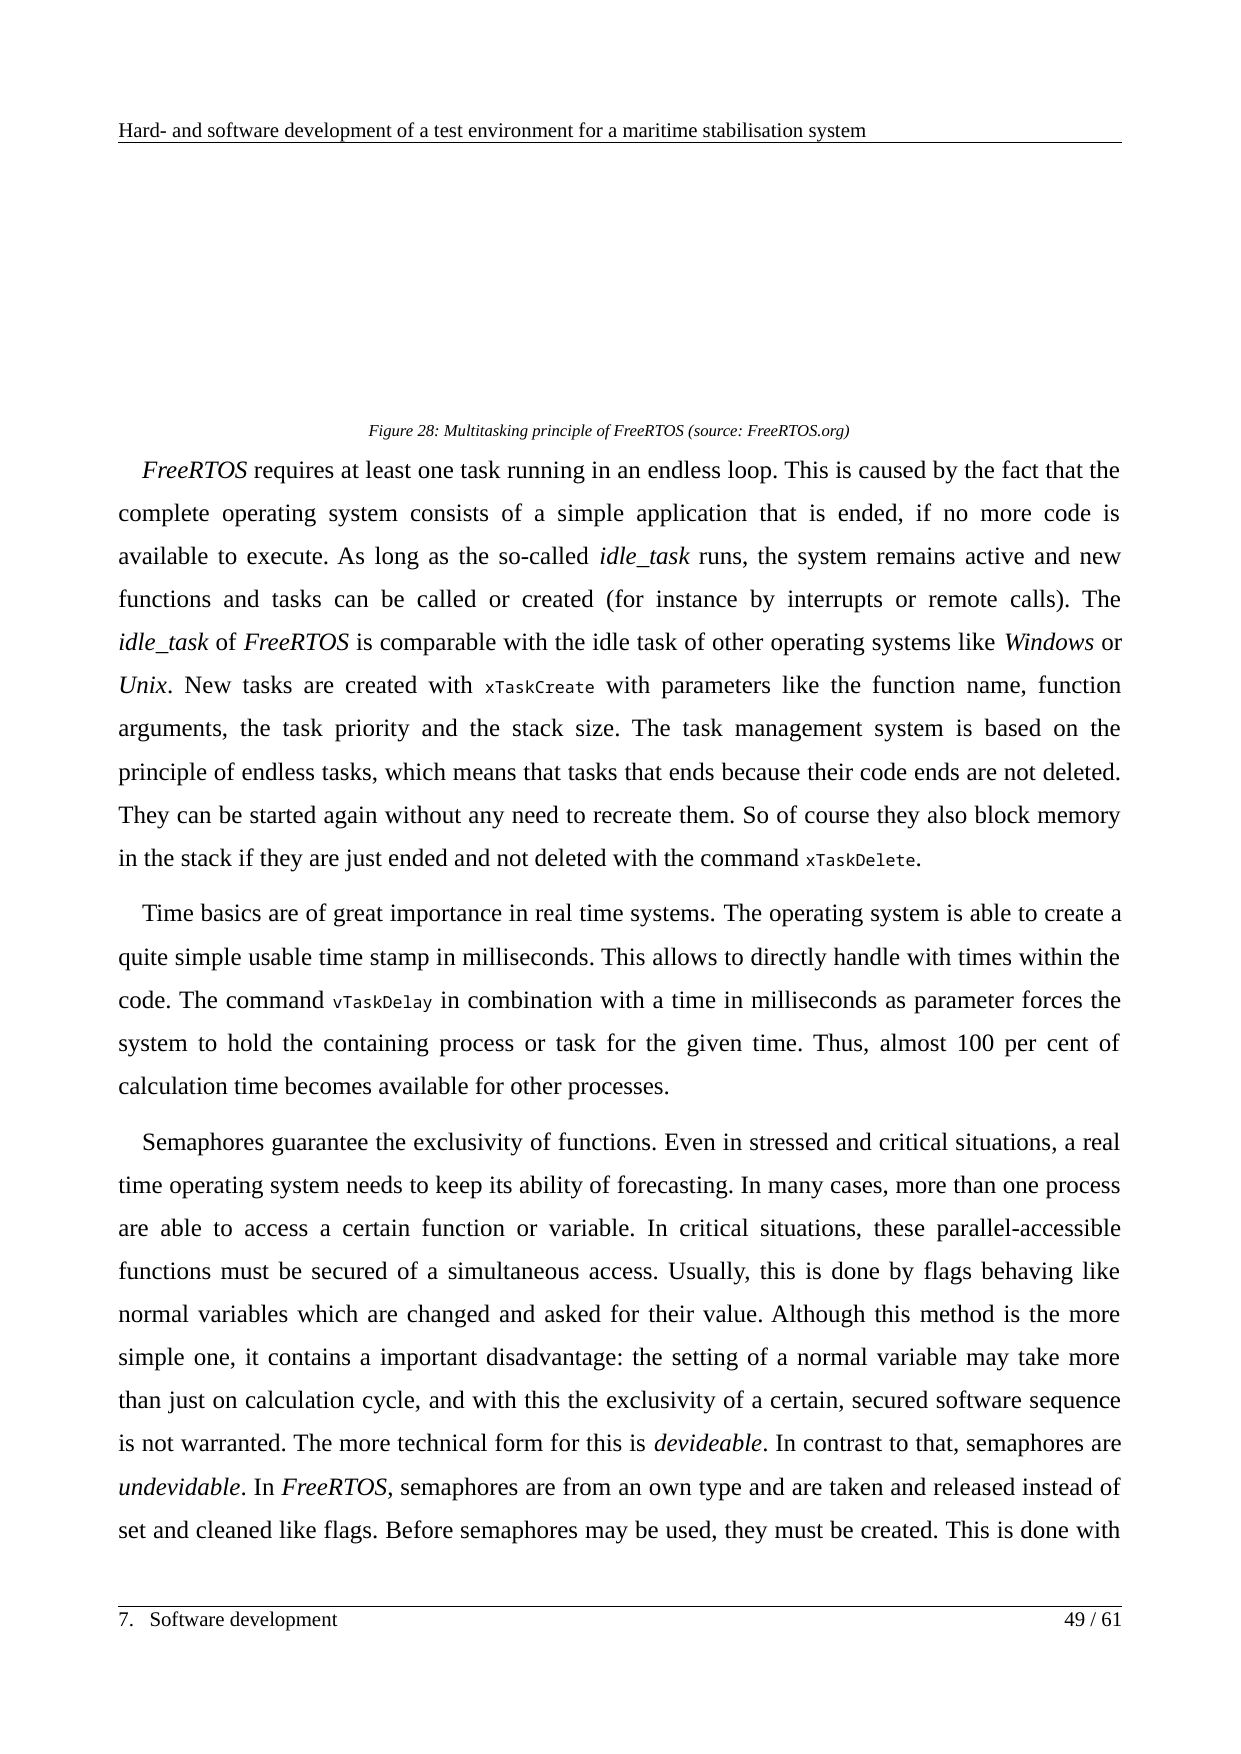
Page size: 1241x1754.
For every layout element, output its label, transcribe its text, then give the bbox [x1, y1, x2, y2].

text Semaphores guarantee the exclusivity of functions. Even in stressed and critical situations, a real time operating system needs to keep its ability of forecasting. In many cases, more than one process are able to access a certain function or variable. In critical situations, these parallel-accessible functions must be secured of a simultaneous access. Usually, this is done by flags behaving like normal variables which are changed and asked for their value. Although this method is the more simple one, it contains a important disadvantage: the setting of a normal variable may take more than just on calculation cycle, and with this the exclusivity of a certain, secured software sequence is not warranted. The more technical form for this is devideable. In contrast to that, semaphores are undevidable. In FreeRTOS, semaphores are from an own type and are taken and released instead of set and cleaned like flags. Before semaphores may be used, they must be created. This is done with [118, 1127, 1122, 1543]
text Time basics are of great importance in real time systems. The operating system is able to create a quite simple usable time stamp in milliseconds. This allows to directly handle with times within the code. The command vTaskDelay in combination with a time in milliseconds as parameter forces the system to hold the containing process or task for the given time. Thus, almost 100 per cent of calculation time becomes available for other processes. [118, 898, 1122, 1100]
text FreeRTOS requires at least one task running in an endless loop. This is caused by the fact that the complete operating system consists of a simple application that is ended, if no more code is available to execute. As long as the so-called idle_task runs, the system remains active and new functions and tasks can be called or created (for instance by interrupts or remote calls). The idle_task of FreeRTOS is comparable with the idle task of other operating systems like Windows or Unix. New tasks are created with xTaskCreate with parameters like the function name, function arguments, the task priority and the stack size. The task management system is based on the principle of endless tasks, which means that tasks that ends because their code ends are not deleted. They can be started again without any need to recreate them. So of course they also block memory in the stack if they are just ended and not deleted with the command xTaskDelete. [118, 177, 1122, 872]
text Figure 28: Multitasking principle of FreeRTOS (source: FreeRTOS.org) [368, 189, 872, 440]
